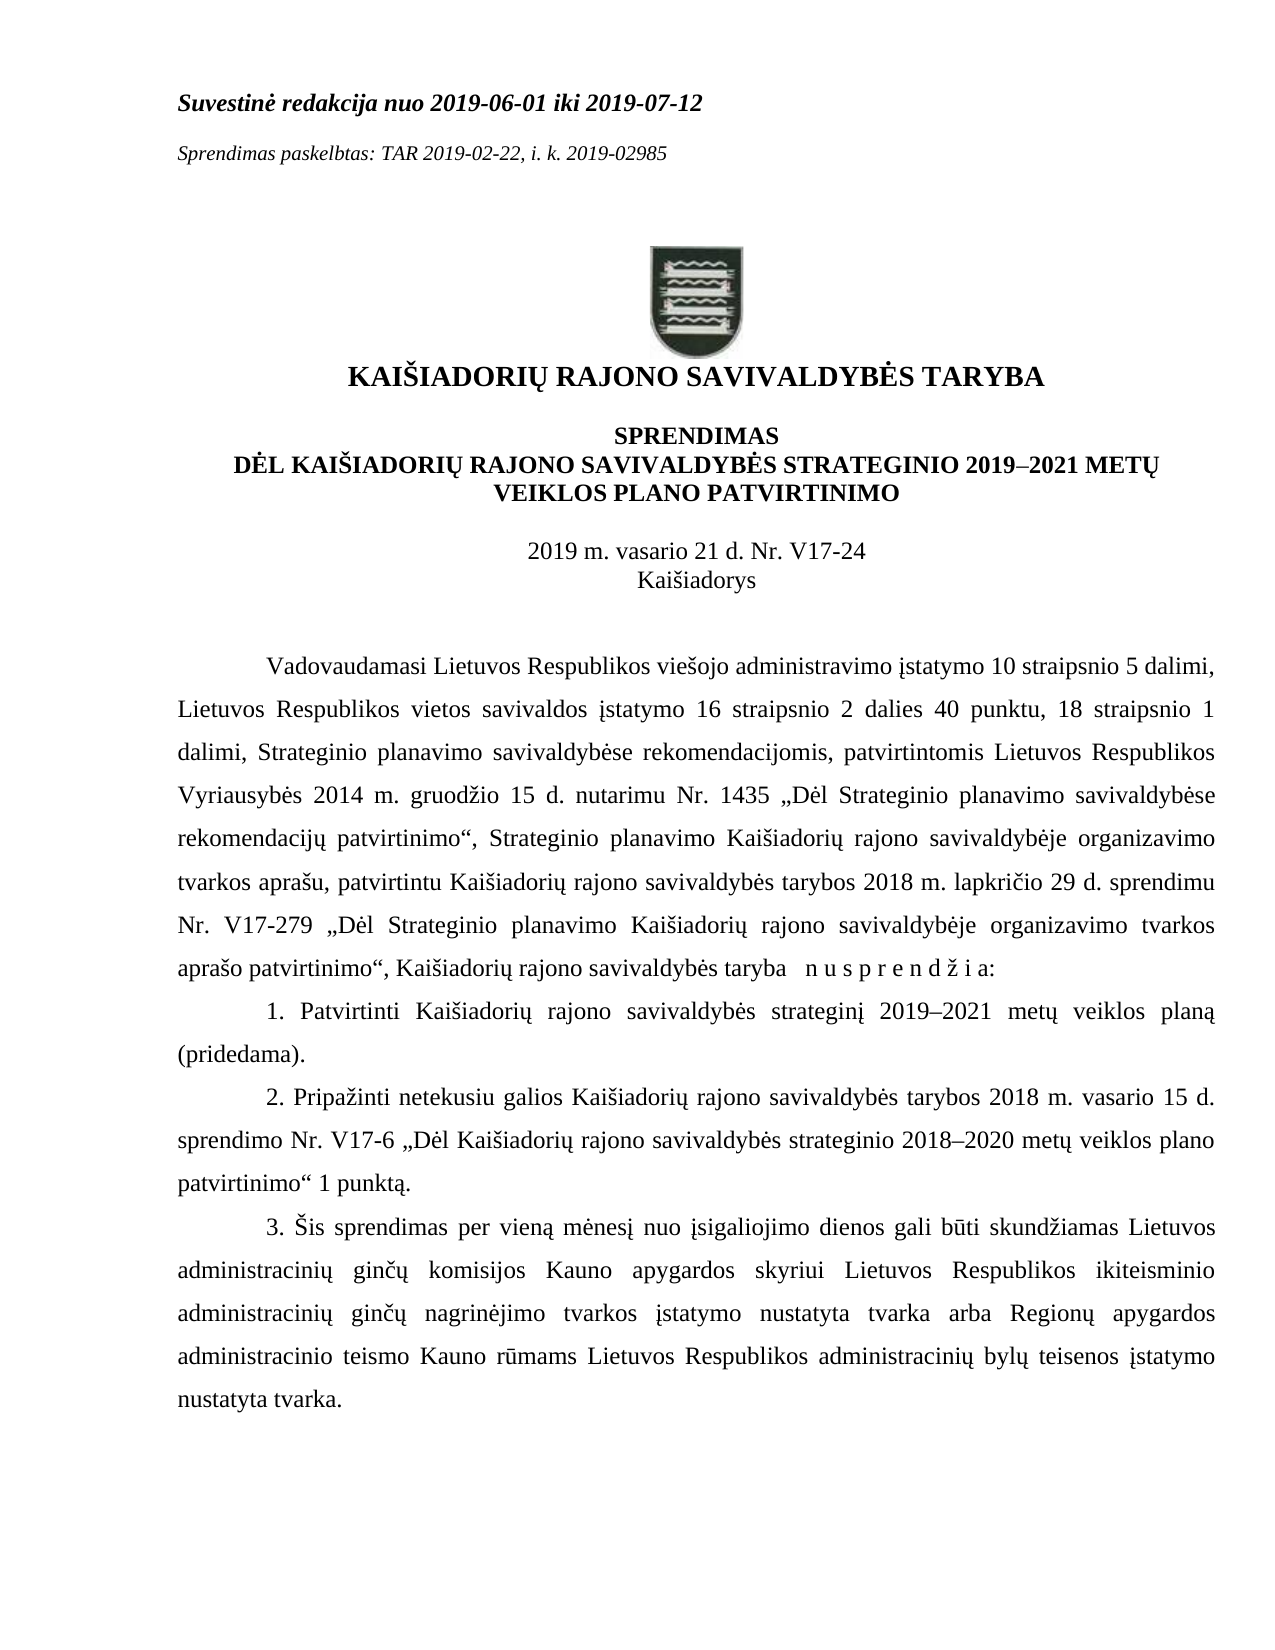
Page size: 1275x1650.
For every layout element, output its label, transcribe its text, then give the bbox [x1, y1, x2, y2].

text 2. Pripažinti netekusiu galios Kaišiadorių rajono savivaldybės tarybos 2018 m. vasario 15 d. sprendimo Nr. V17-6 „Dėl Kaišiadorių rajono savivaldybės strateginio 2018–2020 metų veiklos plano patvirtinimo“ 1 punktą. [177, 1082, 1216, 1197]
text Kaišiadorys [177, 565, 1216, 593]
text 3. Šis sprendimas per vieną mėnesį nuo įsigaliojimo dienos gali būti skundžiamas Lietuvos administracinių ginčų komisijos Kauno apygardos skyriui Lietuvos Respublikos ikiteisminio administracinių ginčų nagrinėjimo tvarkos įstatymo nustatyta tvarka arba Regionų apygardos administracinio teismo Kauno rūmams Lietuvos Respublikos administracinių bylų teisenos įstatymo nustatyta tvarka. [177, 1212, 1216, 1413]
text 1. Patvirtinti Kaišiadorių rajono savivaldybės strateginį 2019–2021 metų veiklos planą (pridedama). [177, 996, 1216, 1068]
text Suvestinė redakcija nuo 2019-06-01 iki 2019-07-12 [177, 88, 1216, 117]
text 2019 m. vasario 21 d. Nr. V17-24 [177, 536, 1216, 565]
text DĖL KAIŠIADORIŲ RAJONO SAVIVALDYBĖS STRATEGINIO 2019–2021 METŲ VEIKLOS PLANO PATVIRTINIMO [177, 450, 1216, 507]
text KAIŠIADORIŲ RAJONO SAVIVALDYBĖS TARYBA [177, 359, 1216, 392]
text Vadovaudamasi Lietuvos Respublikos viešojo administravimo įstatymo 10 straipsnio 5 dalimi, Lietuvos Respublikos vietos savivaldos įstatymo 16 straipsnio 2 dalies 40 punktu, 18 straipsnio 1 dalimi, Strateginio planavimo savivaldybėse rekomendacijomis, patvirtintomis Lietuvos Respublikos Vyriausybės 2014 m. gruodžio 15 d. nutarimu Nr. 1435 „Dėl Strateginio planavimo savivaldybėse rekomendacijų patvirtinimo“, Strateginio planavimo Kaišiadorių rajono savivaldybėje organizavimo tvarkos aprašu, patvirtintu Kaišiadorių rajono savivaldybės tarybos 2018 m. lapkričio 29 d. sprendimu Nr. V17-279 „Dėl Strateginio planavimo Kaišiadorių rajono savivaldybėje organizavimo tvarkos aprašo patvirtinimo“, Kaišiadorių rajono savivaldybės taryba n u s p r e n d ž i a: [177, 651, 1216, 982]
text SPRENDIMAS [177, 421, 1216, 450]
text Sprendimas paskelbtas: TAR 2019-02-22, i. k. 2019-02985 [177, 141, 1216, 165]
